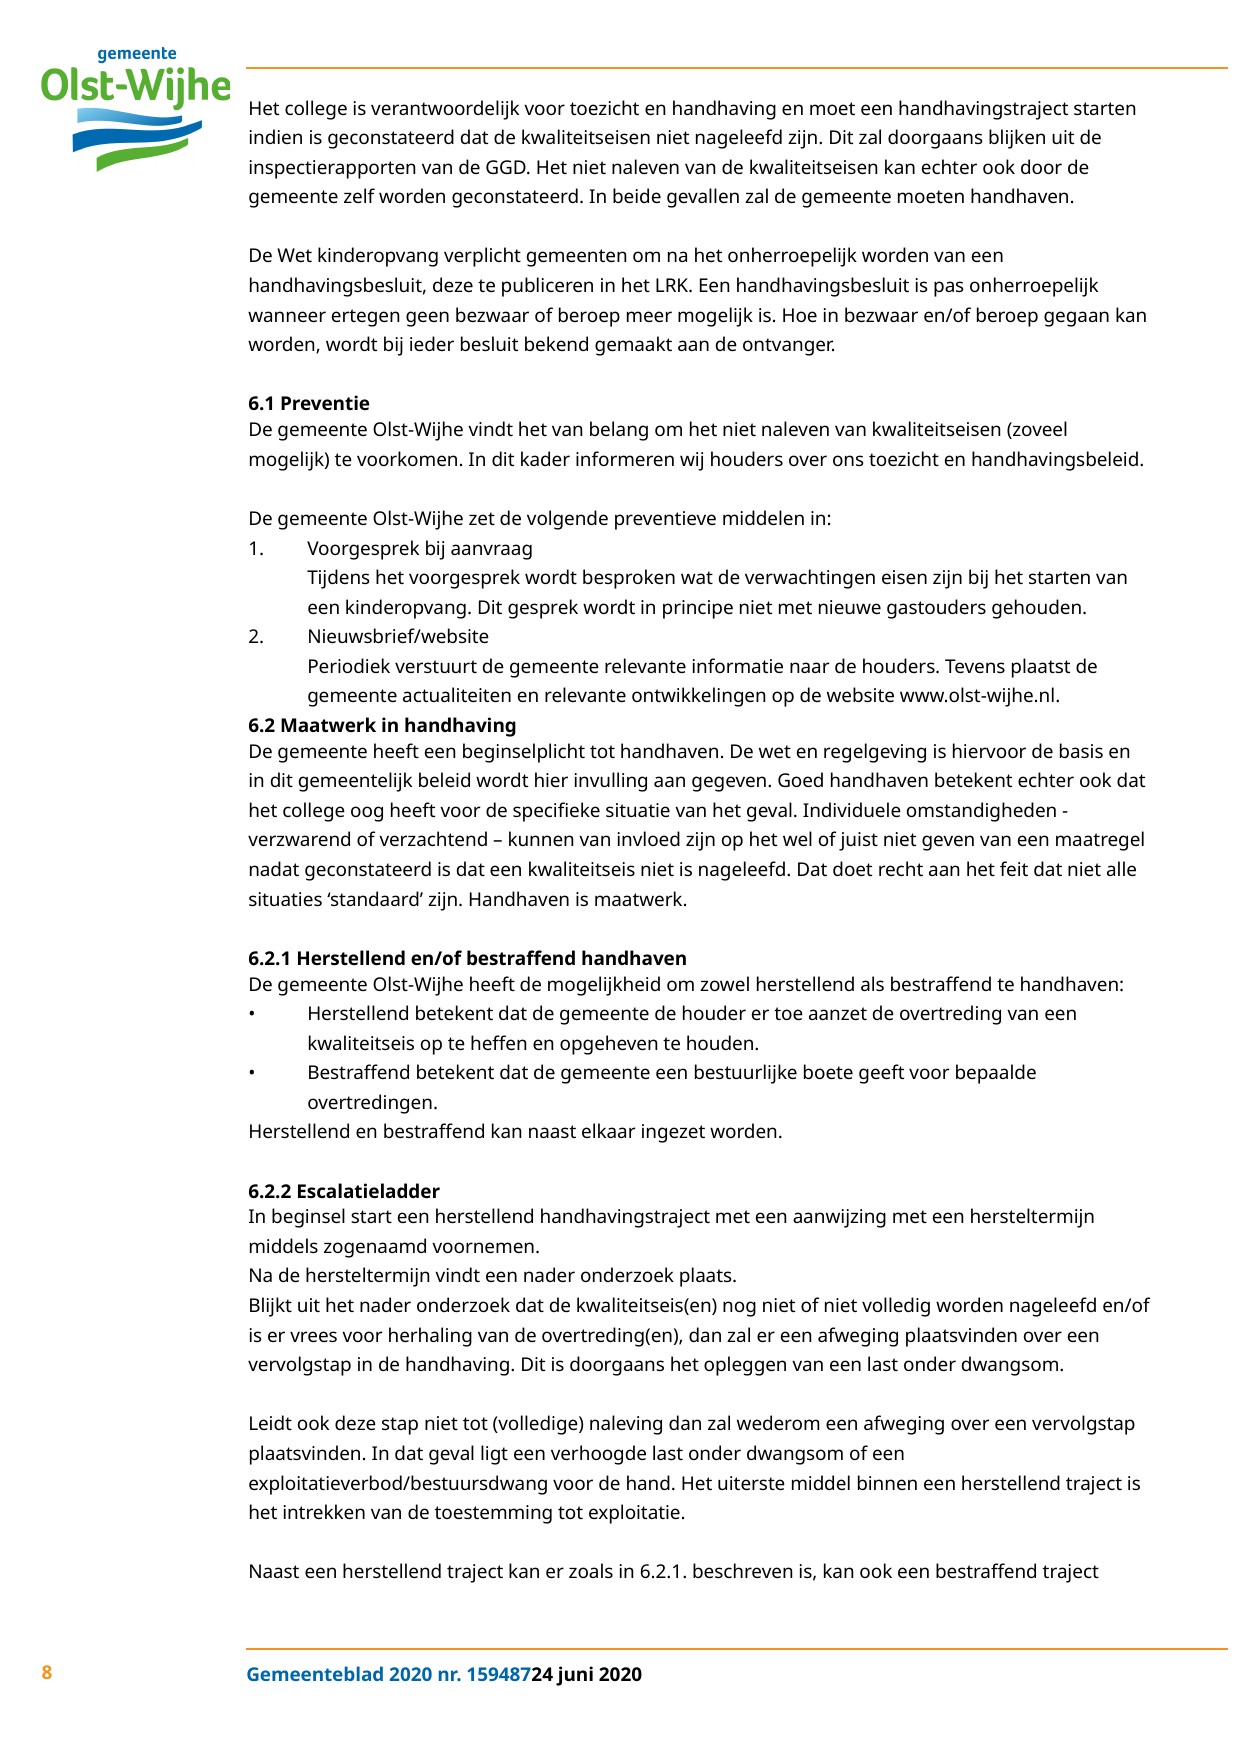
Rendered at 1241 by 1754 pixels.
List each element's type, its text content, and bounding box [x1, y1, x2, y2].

text De gemeente Olst-Wijhe vindt het van belang om het niet naleven van kwaliteitseisen (zoveel mogelijk) te voorkomen. In dit kader informeren wij houders over ons toezicht en handhavingsbeleid. [248, 416, 1152, 472]
text 6.2 Maatwerk in handhaving [248, 712, 1152, 738]
text Na de hersteltermijn vindt een nader onderzoek plaats. [248, 1263, 1152, 1288]
text De gemeente Olst-Wijhe zet de volgende preventieve middelen in: [248, 505, 1152, 531]
list Tijdens het voorgesprek wordt besproken wat de verwachtingen eisen zijn bij het starten van een kinderopvang. Dit gesprek wordt in principe niet met nieuwe gastouders gehouden. [248, 564, 1152, 619]
text Naast een herstellend traject kan er zoals in 6.2.1. beschreven is, kan ook een bestraffend traject [248, 1558, 1152, 1584]
list Periodiek verstuurt de gemeente relevante informatie naar de houders. Tevens plaatst de gemeente actualiteiten en relevante ontwikkelingen op de website www.olst-wijhe.nl. [248, 653, 1152, 708]
list Nieuwsbrief/website [248, 623, 1152, 649]
list Herstellend betekent dat de gemeente de houder er toe aanzet de overtreding van een kwaliteitseis op te heffen en opgeheven te houden. [248, 1000, 1152, 1056]
text 6.2.2 Escalatieladder [248, 1178, 1152, 1203]
text De gemeente heeft een beginselplicht tot handhaven. De wet en regelgeving is hiervoor de basis en in dit gemeentelijk beleid wordt hier invulling aan gegeven. Goed handhaven betekent echter ook dat het college oog heeft voor de specifieke situatie van het geval. Individuele omstandigheden - verzwarend of verzachtend – kunnen van invloed zijn op het wel of juist niet geven van een maatregel nadat geconstateerd is dat een kwaliteitseis niet is nageleefd. Dat doet recht aan het feit dat niet alle situaties ‘standaard’ zijn. Handhaven is maatwerk. [248, 738, 1152, 912]
text Leidt ook deze stap niet tot (volledige) naleving dan zal wederom een afweging over een vervolgstap plaatsvinden. In dat geval ligt een verhoogde last onder dwangsom of een exploitatieverbod/bestuursdwang voor de hand. Het uiterste middel binnen een herstellend traject is het intrekken van de toestemming tot exploitatie. [248, 1411, 1152, 1525]
text De gemeente Olst-Wijhe heeft de mogelijkheid om zowel herstellend als bestraffend te handhaven: [248, 971, 1152, 996]
text Blijkt uit het nader onderzoek dat de kwaliteitseis(en) nog niet of niet volledig worden nageleefd en/of is er vrees voor herhaling van de overtreding(en), dan zal er een afweging plaatsvinden over een vervolgstap in de handhaving. Dit is doorgaans het opleggen van een last onder dwangsom. [248, 1292, 1152, 1377]
list Voorgesprek bij aanvraag [248, 535, 1152, 560]
text In beginsel start een herstellend handhavingstraject met een aanwijzing met een hersteltermijn middels zogenaamd voornemen. [248, 1203, 1152, 1259]
text 6.2.1 Herstellend en/of bestraffend handhaven [248, 945, 1152, 971]
text Het college is verantwoordelijk voor toezicht en handhaving en moet een handhavingstraject starten indien is geconstateerd dat de kwaliteitseisen niet nageleefd zijn. Dit zal doorgaans blijken uit de inspectierapporten van de GGD. Het niet naleven van de kwaliteitseisen kan echter ook door de gemeente zelf worden geconstateerd. In beide gevallen zal de gemeente moeten handhaven. [248, 95, 1152, 209]
text De Wet kinderopvang verplicht gemeenten om na het onherroepelijk worden van een handhavingsbesluit, deze te publiceren in het LRK. Een handhavingsbesluit is pas onherroepelijk wanneer ertegen geen bezwaar of beroep meer mogelijk is. Hoe in bezwaar en/of beroep gegaan kan worden, wordt bij ieder besluit bekend gemaakt aan de ontvanger. [248, 243, 1152, 357]
text 6.1 Preventie [248, 391, 1152, 416]
list Bestraffend betekent dat de gemeente een bestuurlijke boete geeft voor bepaalde overtredingen. [248, 1059, 1152, 1115]
picture [41, 47, 231, 172]
text Herstellend en bestraffend kan naast elkaar ingezet worden. [248, 1119, 1152, 1144]
